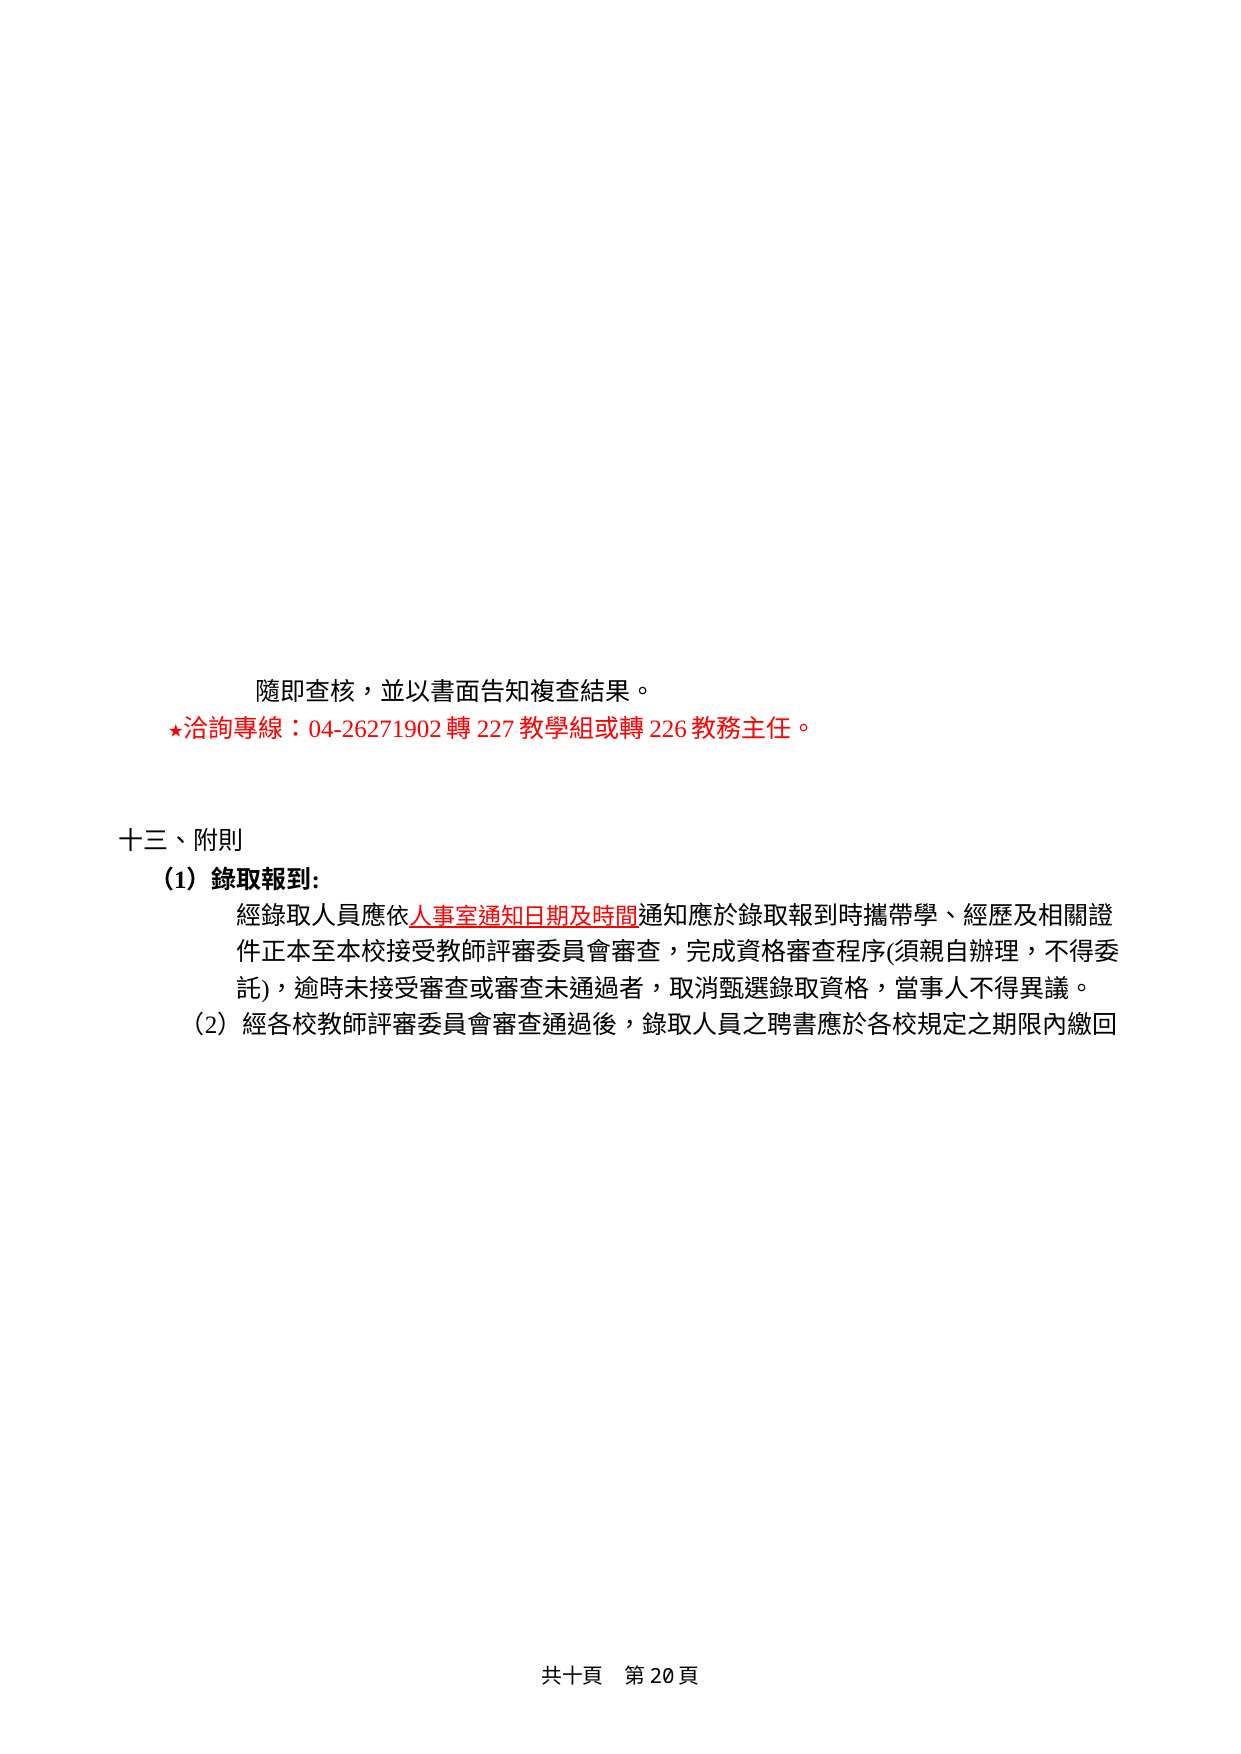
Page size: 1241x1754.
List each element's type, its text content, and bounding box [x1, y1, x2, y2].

text 隨即查核，並以書面告知複查結果。 [256, 672, 1122, 708]
text ★洽詢專線：04-26271902轉227教學組或轉226教務主任。 [143, 708, 1122, 744]
list 經各校教師評審委員會審查通過後，錄取人員之聘書應於各校規定之期限內繳回 [179, 1004, 1122, 1041]
text 十三、附則 [118, 797, 1122, 859]
text 經錄取人員應依人事室通知日期及時間通知應於錄取報到時攜帶學、經歷及相關證件正本至本校接受教師評審委員會審查，完成資格審查程序(須親自辦理，不得委託)，逾時未接受審查或審查未通過者，取消甄選錄取資格，當事人不得異議。 [236, 896, 1122, 1004]
list 錄取報到: [149, 859, 1122, 896]
